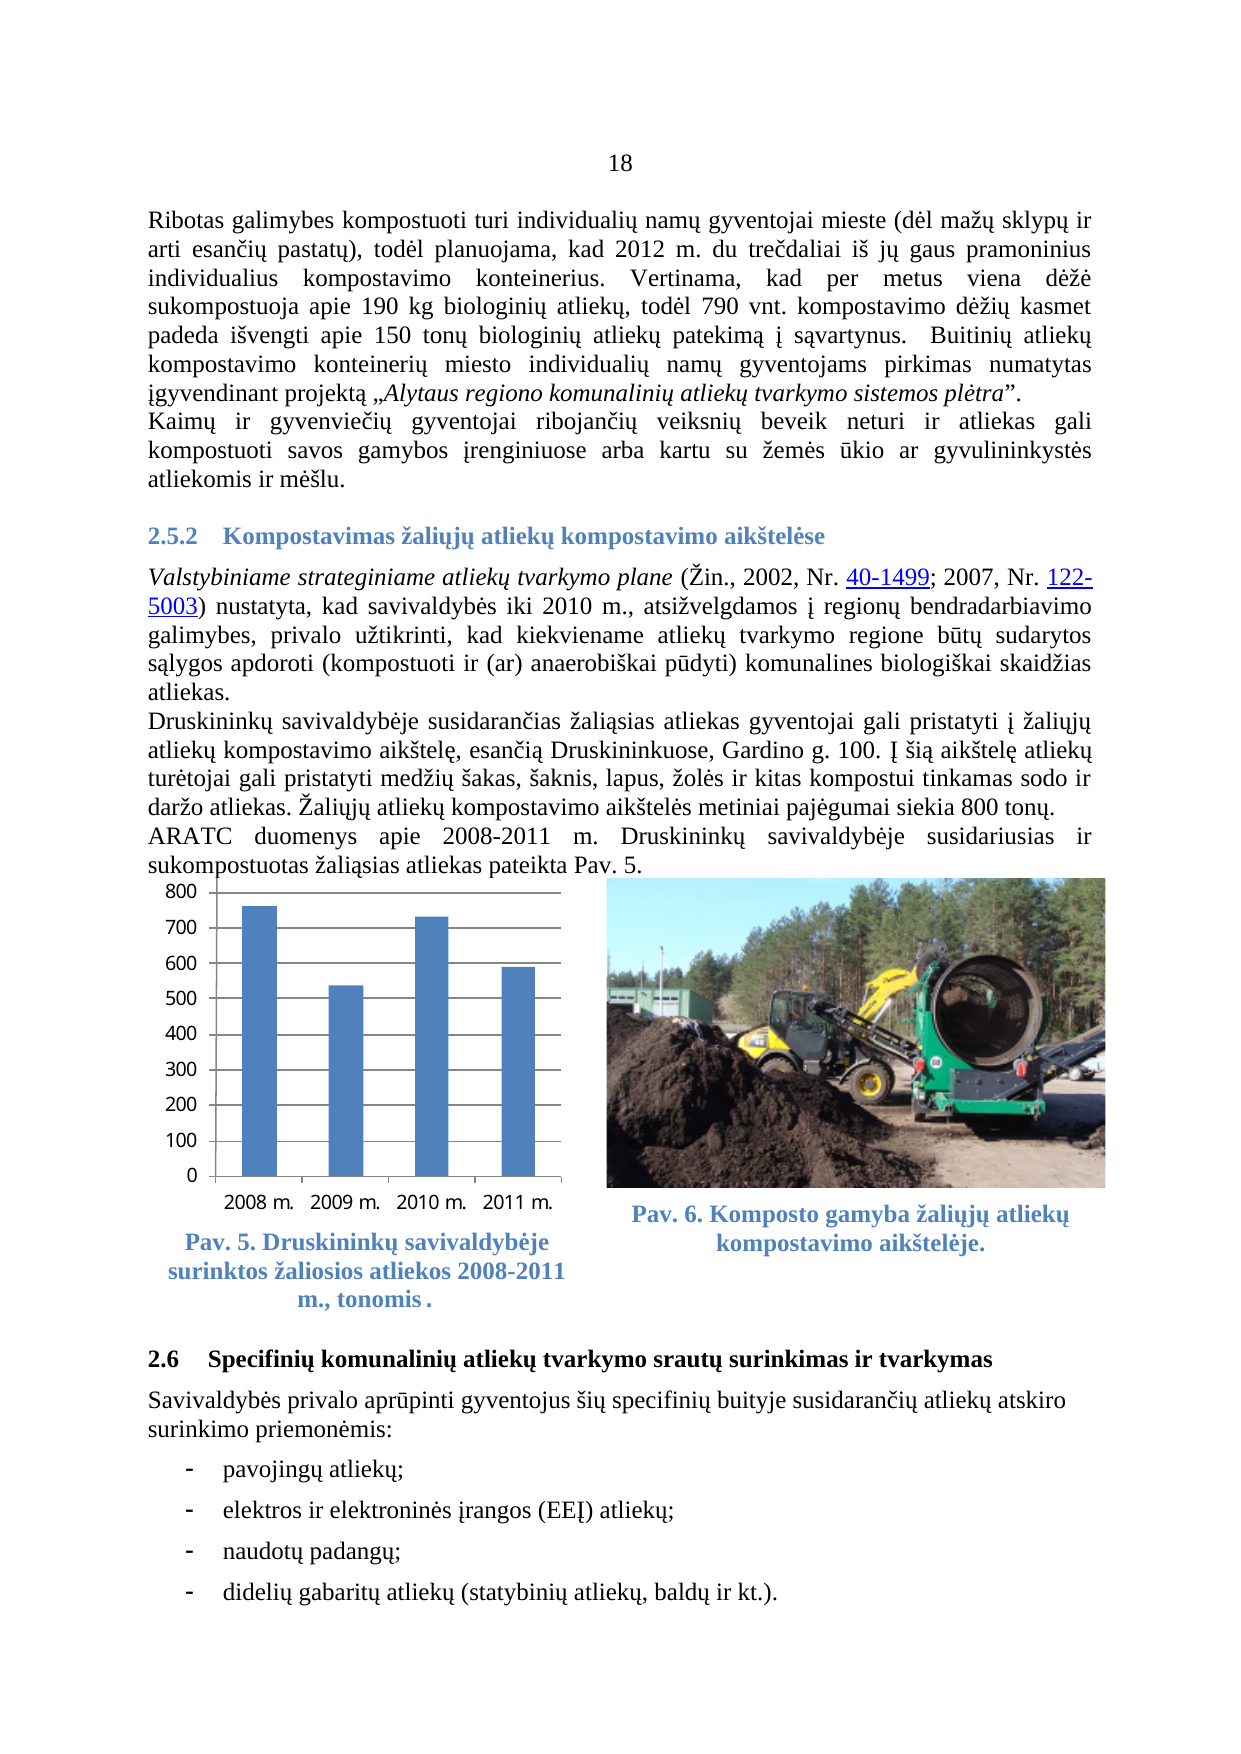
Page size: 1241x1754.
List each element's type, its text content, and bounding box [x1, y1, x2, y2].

text Valstybiniame strateginiame atliekų tvarkymo plane (Žin., 2002, Nr. 40-1499; 2007, Nr. 122-5003) nustatyta, kad savivaldybės iki 2010 m., atsižvelgdamos į regionų bendradarbiavimo galimybes, privalo užtikrinti, kad kiekviename atliekų tvarkymo regione būtų sudarytos sąlygos apdoroti (kompostuoti ir (ar) anaerobiškai pūdyti) komunalines biologiškai skaidžias atliekas. [148, 562, 1092, 706]
text  elektros ir elektroninės įrangos (EEĮ) atliekų; [185, 1495, 1092, 1524]
text  didelių gabaritų atliekų (statybinių atliekų, baldų ir kt.). [185, 1577, 1092, 1605]
subtitle 2.6 Specifinių komunalinių atliekų tvarkymo srautų surinkimas ir tvarkymas [148, 1344, 1092, 1373]
text  pavojingų atliekų; [185, 1454, 1092, 1483]
text Druskininkų savivaldybėje susidarančias žaliąsias atliekas gyventojai gali pristatyti į žaliųjų atliekų kompostavimo aikštelę, esančią Druskininkuose, Gardino g. 100. Į šią aikštelę atliekų turėtojai gali pristatyti medžių šakas, šaknis, lapus, žolės ir kitas kompostui tinkamas sodo ir daržo atliekas. Žaliųjų atliekų kompostavimo aikštelės metiniai pajėgumai siekia 800 tonų. [148, 706, 1092, 821]
text  naudotų padangų; [185, 1536, 1092, 1564]
table_header Pav. 6. Komposto gamyba žaliųjų atliekų kompostavimo aikštelėje. [586, 879, 1115, 1315]
table_header Pav. 5. Druskininkų savivaldybėje surinktos žaliosios atliekos 2008-2011 m., tonomis. [148, 879, 586, 1315]
text Savivaldybės privalo aprūpinti gyventojus šių specifinių buityje susidarančių atliekų atskiro surinkimo priemonėmis: [148, 1385, 1092, 1442]
text Ribotas galimybes kompostuoti turi individualių namų gyventojai mieste (dėl mažų sklypų ir arti esančių pastatų), todėl planuojama, kad 2012 m. du trečdaliai iš jų gaus pramoninius individualius kompostavimo konteinerius. Vertinama, kad per metus viena dėžė sukompostuoja apie 190 kg biologinių atliekų, todėl 790 vnt. kompostavimo dėžių kasmet padeda išvengti apie 150 tonų biologinių atliekų patekimą į sąvartynus. Buitinių atliekų kompostavimo konteinerių miesto individualių namų gyventojams pirkimas numatytas įgyvendinant projektą „Alytaus regiono komunalinių atliekų tvarkymo sistemos plėtra”. [148, 205, 1092, 406]
text Kaimų ir gyvenviečių gyventojai ribojančių veiksnių beveik neturi ir atliekas gali kompostuoti savos gamybos įrenginiuose arba kartu su žemės ūkio ar gyvulininkystės atliekomis ir mėšlu. [148, 406, 1092, 493]
text ARATC duomenys apie 2008-2011 m. Druskininkų savivaldybėje susidariusias ir sukompostuotas žaliąsias atliekas pateikta Pav. 5. [148, 821, 1092, 878]
subtitle 2.5.2 Kompostavimas žaliųjų atliekų kompostavimo aikštelėse [148, 521, 1092, 550]
